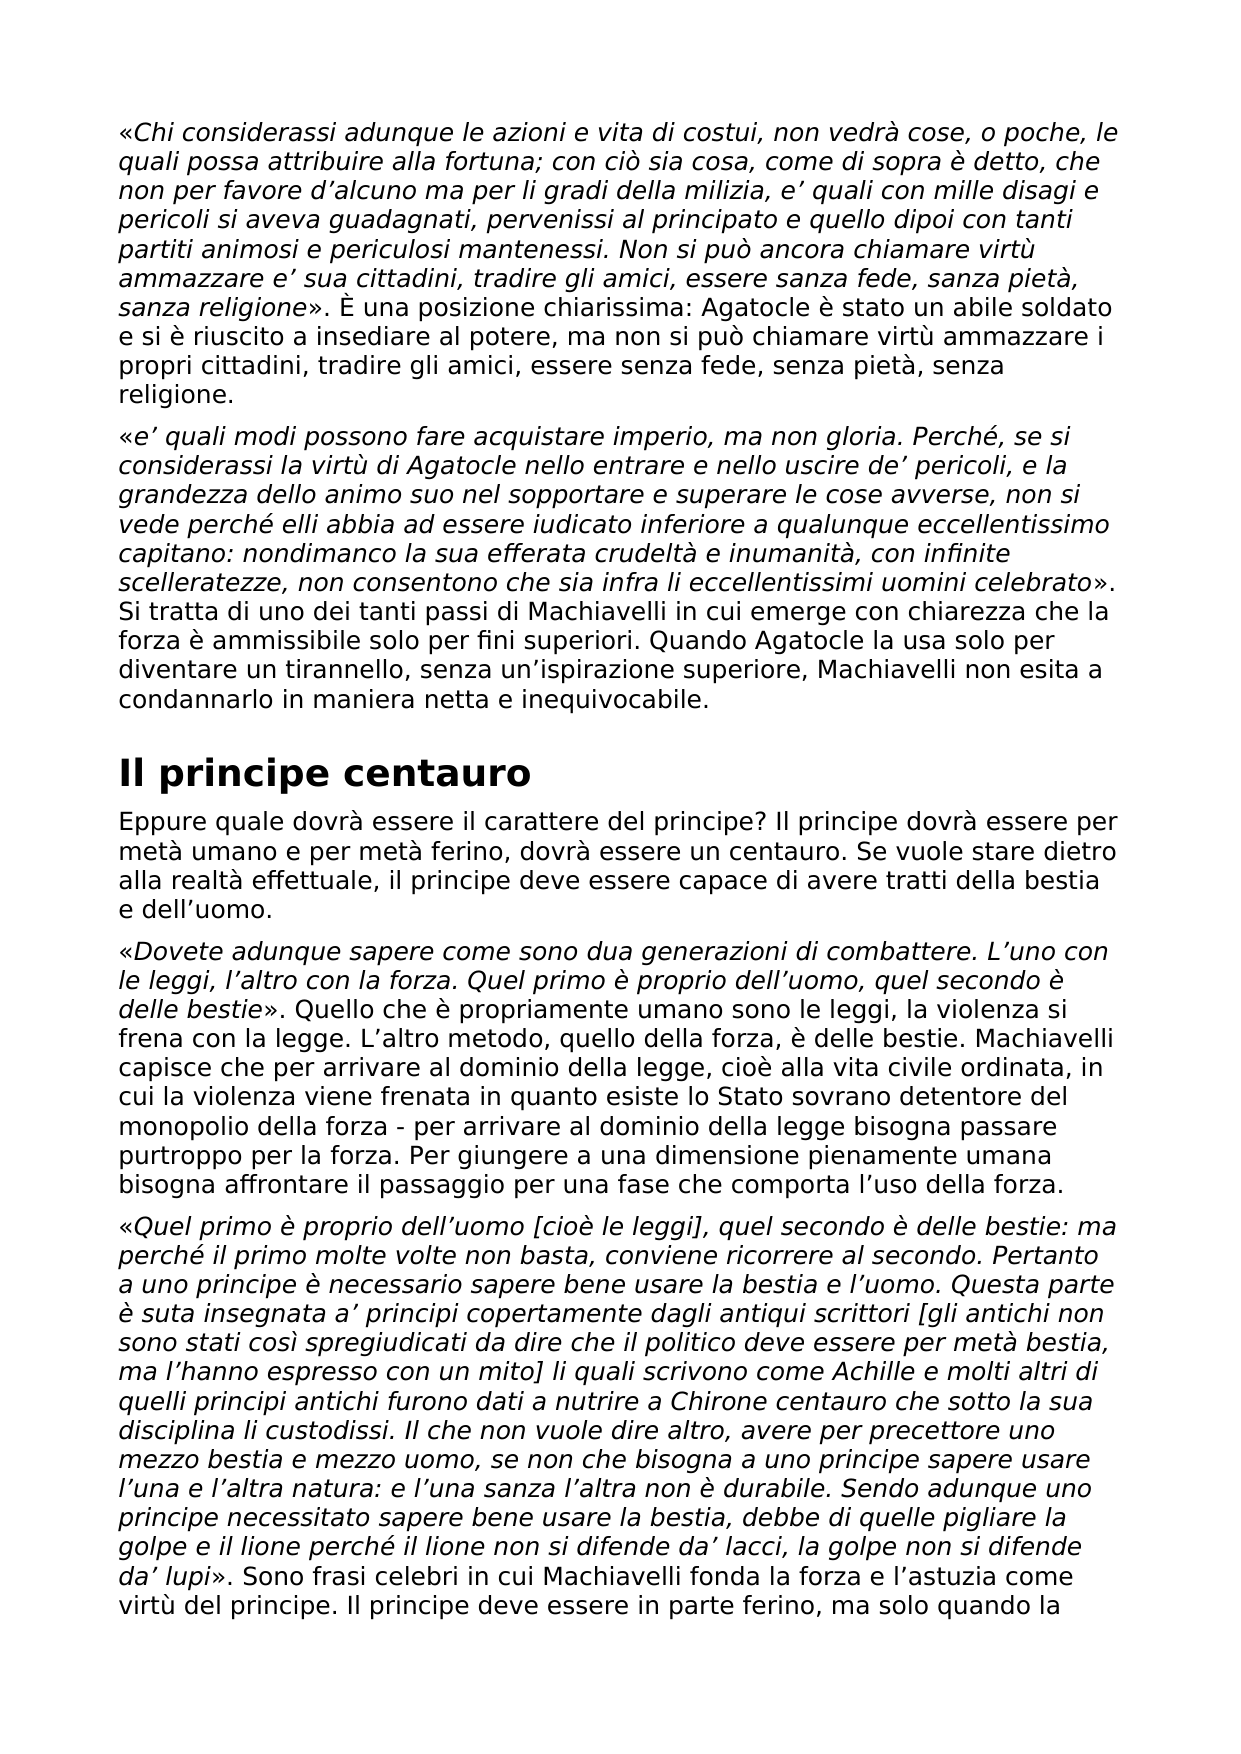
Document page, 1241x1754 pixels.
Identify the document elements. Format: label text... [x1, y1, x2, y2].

text «Quel primo è proprio dell’uomo [cioè le leggi], quel secondo è delle bestie: ma perché il primo molte volte non basta, conviene ricorrere al secondo. Pertanto a uno principe è necessario sapere bene usare la bestia e l’uomo. Questa parte è suta insegnata a’ principi copertamente dagli antiqui scrittori [gli antichi non sono stati così spregiudicati da dire che il politico deve essere per metà bestia, ma l’hanno espresso con un mito] li quali scrivono come Achille e molti altri di quelli principi antichi furono dati a nutrire a Chirone centauro che sotto la sua disciplina li custodissi. Il che non vuole dire altro, avere per precettore uno mezzo bestia e mezzo uomo, se non che bisogna a uno principe sapere usare l’una e l’altra natura: e l’una sanza l’altra non è durabile. Sendo adunque uno principe necessitato sapere bene usare la bestia, debbe di quelle pigliare la golpe e il lione perché il lione non si difende da’ lacci, la golpe non si difende da’ lupi». Sono frasi celebri in cui Machiavelli fonda la forza e l’astuzia come virtù del principe. Il principe deve essere in parte ferino, ma solo quando la [118, 1212, 1122, 1620]
text «Chi considerassi adunque le azioni e vita di costui, non vedrà cose, o poche, le quali possa attribuire alla fortuna; con ciò sia cosa, come di sopra è detto, che non per favore d’alcuno ma per li gradi della milizia, e’ quali con mille disagi e pericoli si aveva guadagnati, pervenissi al principato e quello dipoi con tanti partiti animosi e periculosi mantenessi. Non si può ancora chiamare virtù ammazzare e’ sua cittadini, tradire gli amici, essere sanza fede, sanza pietà, sanza religione». È una posizione chiarissima: Agatocle è stato un abile soldato e si è riuscito a insediare al potere, ma non si può chiamare virtù ammazzare i propri cittadini, tradire gli amici, essere senza fede, senza pietà, senza religione. [118, 118, 1122, 410]
text «e’ quali modi possono fare acquistare imperio, ma non gloria. Perché, se si considerassi la virtù di Agatocle nello entrare e nello uscire de’ pericoli, e la grandezza dello animo suo nel sopportare e superare le cose avverse, non si vede perché elli abbia ad essere iudicato inferiore a qualunque eccellentissimo capitano: nondimanco la sua efferata crudeltà e inumanità, con infinite scelleratezze, non consentono che sia infra li eccellentissimi uomini celebrato». Si tratta di uno dei tanti passi di Machiavelli in cui emerge con chiarezza che la forza è ammissibile solo per fini superiori. Quando Agatocle la usa solo per diventare un tirannello, senza un’ispirazione superiore, Machiavelli non esita a condannarlo in maniera netta e inequivocabile. [118, 422, 1122, 714]
subtitle Il principe centauro [118, 751, 1122, 795]
text «Dovete adunque sapere come sono dua generazioni di combattere. L’uno con le leggi, l’altro con la forza. Quel primo è proprio dell’uomo, quel secondo è delle bestie». Quello che è propriamente umano sono le leggi, la violenza si frena con la legge. L’altro metodo, quello della forza, è delle bestie. Machiavelli capisce che per arrivare al dominio della legge, cioè alla vita civile ordinata, in cui la violenza viene frenata in quanto esiste lo Stato sovrano detentore del monopolio della forza - per arrivare al dominio della legge bisogna passare purtroppo per la forza. Per giungere a una dimensione pienamente umana bisogna affrontare il passaggio per una fase che comporta l’uso della forza. [118, 937, 1122, 1199]
text Eppure quale dovrà essere il carattere del principe? Il principe dovrà essere per metà umano e per metà ferino, dovrà essere un centauro. Se vuole stare dietro alla realtà effettuale, il principe deve essere capace di avere tratti della bestia e dell’uomo. [118, 808, 1122, 924]
